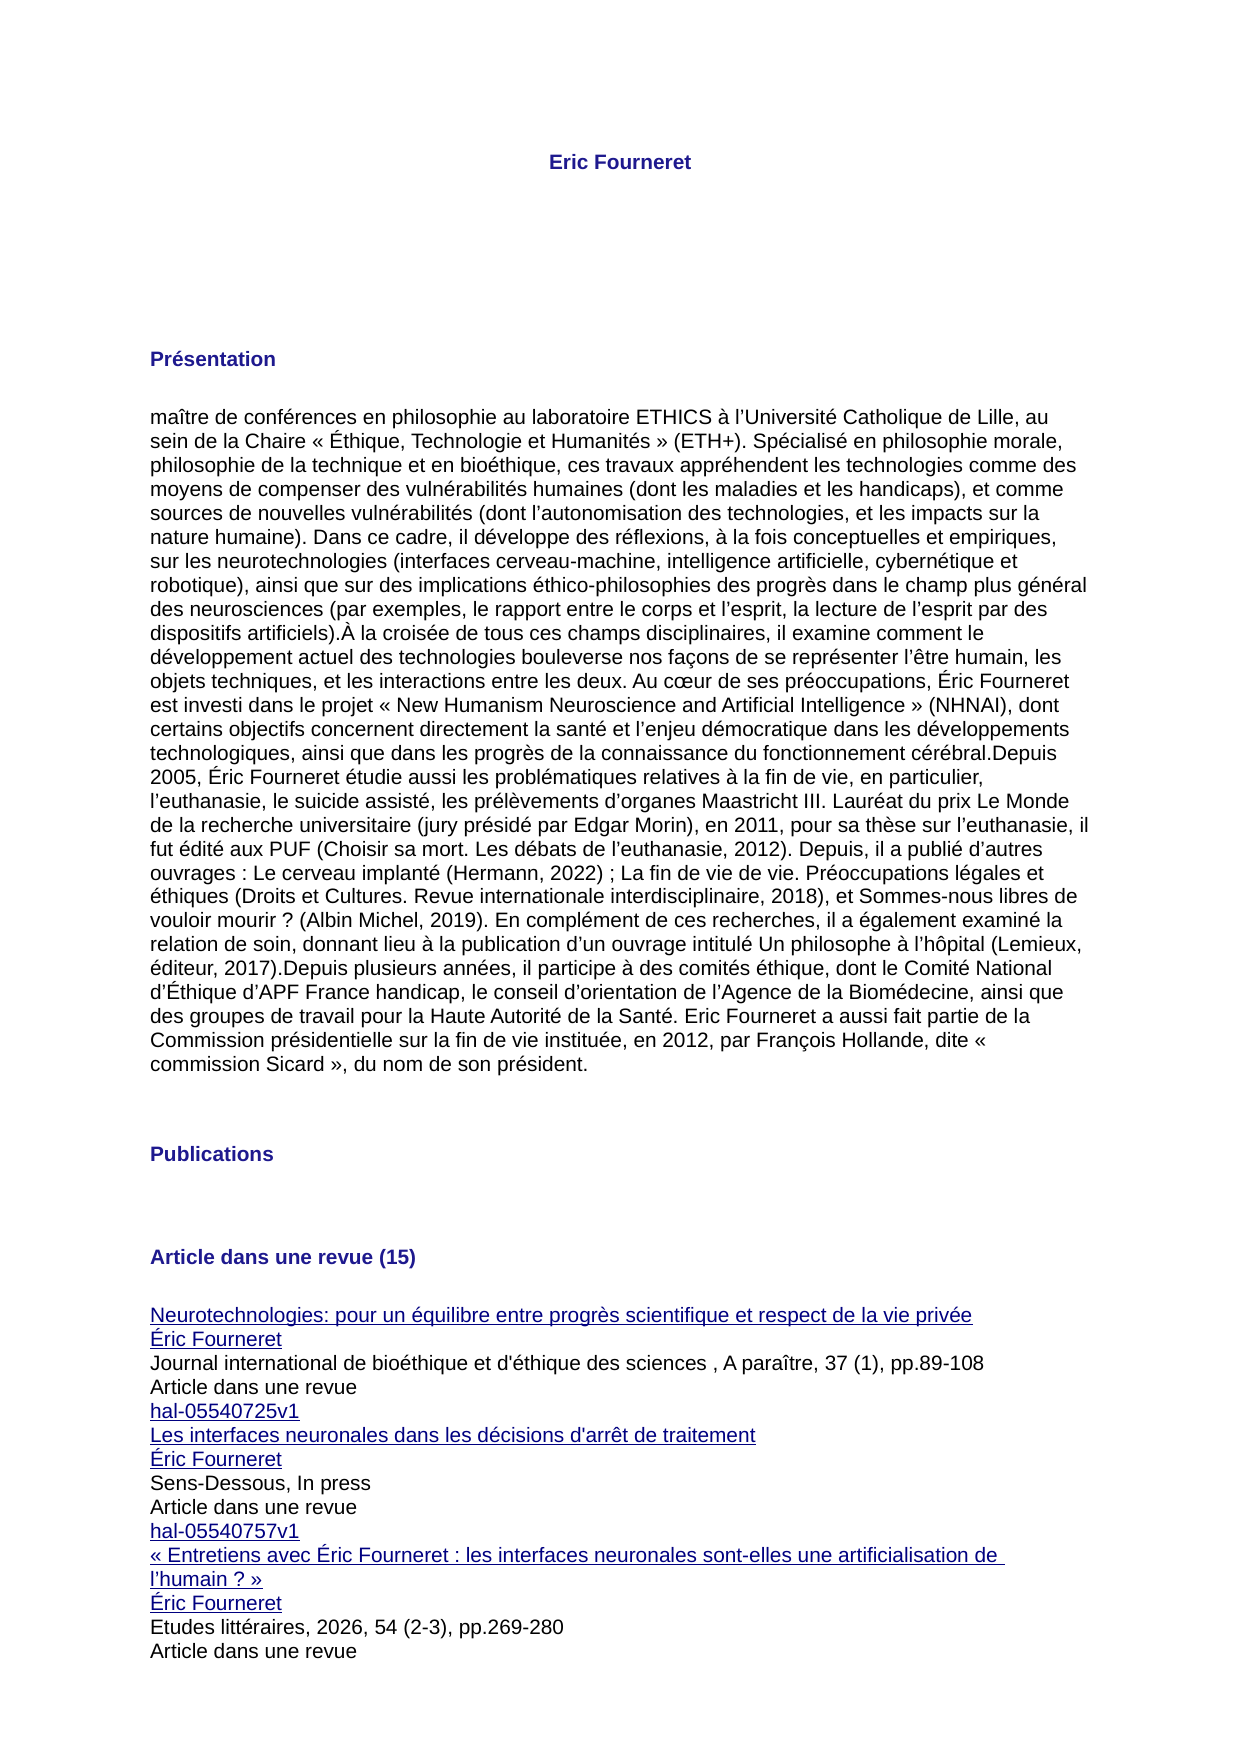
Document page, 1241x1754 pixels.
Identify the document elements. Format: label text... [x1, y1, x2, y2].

text maître de conférences en philosophie au laboratoire ETHICS à l’Université Catholique de Lille, au sein de la Chaire « Éthique, Technologie et Humanités » (ETH+). Spécialisé en philosophie morale, philosophie de la technique et en bioéthique, ces travaux appréhendent les technologies comme des moyens de compenser des vulnérabilités humaines (dont les maladies et les handicaps), et comme sources de nouvelles vulnérabilités (dont l’autonomisation des technologies, et les impacts sur la nature humaine). Dans ce cadre, il développe des réflexions, à la fois conceptuelles et empiriques, sur les neurotechnologies (interfaces cerveau-machine, intelligence artificielle, cybernétique et robotique), ainsi que sur des implications éthico-philosophies des progrès dans le champ plus général des neurosciences (par exemples, le rapport entre le corps et l’esprit, la lecture de l’esprit par des dispositifs artificiels).À la croisée de tous ces champs disciplinaires, il examine comment le développement actuel des technologies bouleverse nos façons de se représenter l’être humain, les objets techniques, et les interactions entre les deux. Au cœur de ses préoccupations, Éric Fourneret est investi dans le projet « New Humanism Neuroscience and Artificial Intelligence » (NHNAI), dont certains objectifs concernent directement la santé et l’enjeu démocratique dans les développements technologiques, ainsi que dans les progrès de la connaissance du fonctionnement cérébral.Depuis 2005, Éric Fourneret étudie aussi les problématiques relatives à la fin de vie, en particulier, l’euthanasie, le suicide assisté, les prélèvements d’organes Maastricht III. Lauréat du prix Le Monde de la recherche universitaire (jury présidé par Edgar Morin), en 2011, pour sa thèse sur l’euthanasie, il fut édité aux PUF (Choisir sa mort. Les débats de l’euthanasie, 2012). Depuis, il a publié d’autres ouvrages : Le cerveau implanté (Hermann, 2022) ; La fin de vie de vie. Préoccupations légales et éthiques (Droits et Cultures. Revue internationale interdisciplinaire, 2018), et Sommes-nous libres de vouloir mourir ? (Albin Michel, 2019). En complément de ces recherches, il a également examiné la relation de soin, donnant lieu à la publication d’un ouvrage intitulé Un philosophe à l’hôpital (Lemieux, éditeur, 2017).Depuis plusieurs années, il participe à des comités éthique, dont le Comité National d’Éthique d’APF France handicap, le conseil d’orientation de l’Agence de la Biomédecine, ainsi que des groupes de travail pour la Haute Autorité de la Santé. Eric Fourneret a aussi fait partie de la Commission présidentielle sur la fin de vie instituée, en 2012, par François Hollande, dite « commission Sicard », du nom de son président. [150, 405, 1090, 1076]
subtitle Présentation [150, 347, 1090, 371]
subtitle Publications [150, 1142, 1090, 1166]
table_header Neurotechnologies: pour un équilibre entre progrès scientifique et respect de la vie privée Éric Fourneret Journal international de bioéthique et d'éthique des sciences , A paraître, 37 (1), pp.89-108 Article dans une revue hal-05540725v1 [150, 1303, 1090, 1423]
subtitle Eric Fourneret [150, 150, 1090, 174]
subtitle Article dans une revue (15) [150, 1245, 1090, 1269]
table_cell Les interfaces neuronales dans les décisions d'arrêt de traitement Éric Fourneret Sens-Dessous, In press Article dans une revue hal-05540757v1 [150, 1423, 1090, 1543]
table_cell « Entretiens avec Éric Fourneret : les interfaces neuronales sont-elles une artificialisation de l’humain ? » Éric Fourneret Etudes littéraires, 2026, 54 (2-3), pp.269-280 Article dans une revue [150, 1543, 1090, 1662]
